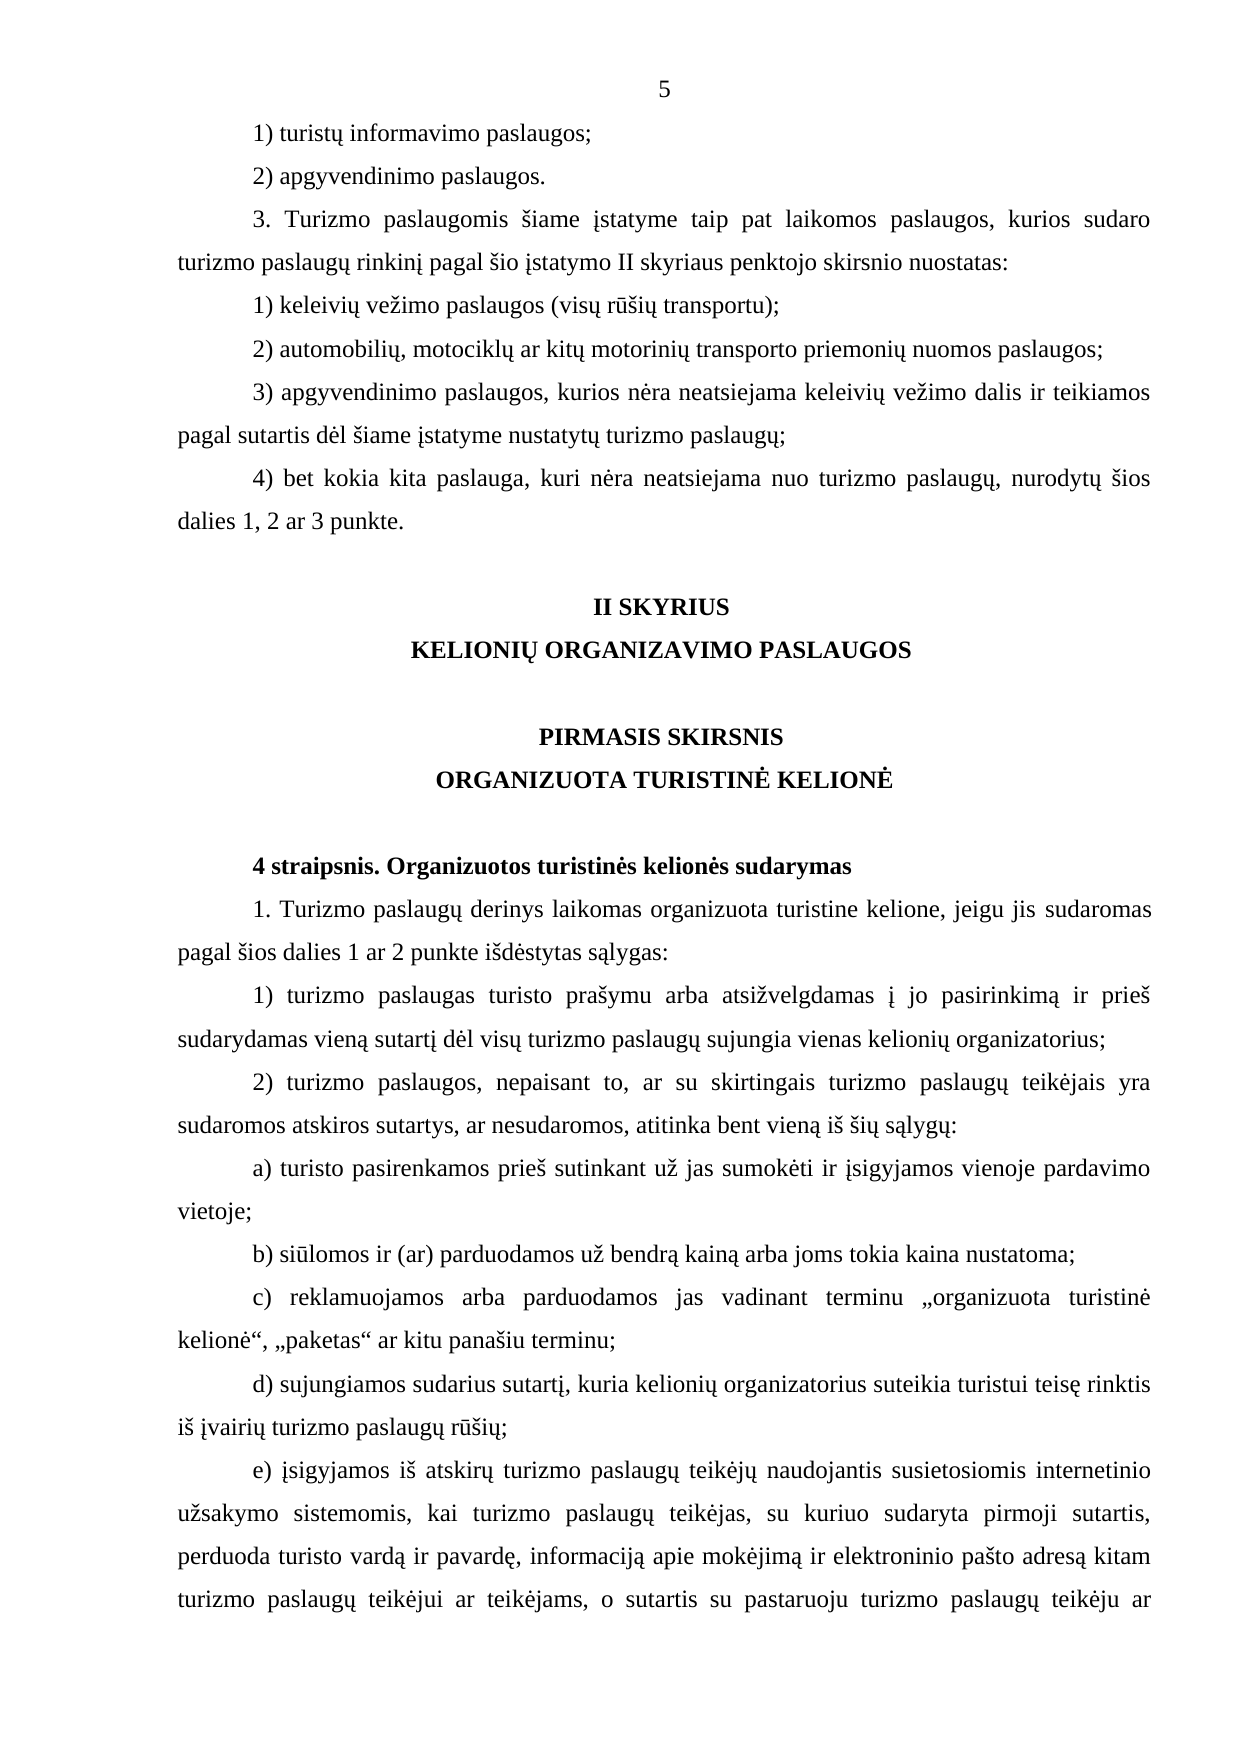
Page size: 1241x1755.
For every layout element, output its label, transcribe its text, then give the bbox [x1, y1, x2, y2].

text 4) bet kokia kita paslauga, kuri nėra neatsiejama nuo turizmo paslaugų, nurodytų šios dalies 1, 2 ar 3 punkte. [177, 463, 1152, 535]
text 2) apgyvendinimo paslaugos. [177, 161, 1152, 190]
text 2) turizmo paslaugos, nepaisant to, ar su skirtingais turizmo paslaugų teikėjais yra sudaromos atskiros sutartys, ar nesudaromos, atitinka bent vieną iš šių sąlygų: [177, 1067, 1152, 1139]
text ORGANIZUOTA TURISTINĖ KELIONĖ [177, 765, 1152, 794]
text 4 straipsnis. Organizuotos turistinės kelionės sudarymas [177, 851, 1152, 880]
text 1. Turizmo paslaugų derinys laikomas organizuota turistine kelione, jeigu jis sudaromas pagal šios dalies 1 ar 2 punkte išdėstytas sąlygas: [177, 894, 1152, 966]
text c) reklamuojamos arba parduodamos jas vadinant terminu „organizuota turistinė kelionė“, „paketas“ ar kitu panašiu terminu; [177, 1282, 1152, 1354]
text 1) turistų informavimo paslaugos; [177, 118, 1152, 147]
text 2) automobilių, motociklų ar kitų motorinių transporto priemonių nuomos paslaugos; [177, 334, 1152, 362]
text d) sujungiamos sudarius sutartį, kuria kelionių organizatorius suteikia turistui teisę rinktis iš įvairių turizmo paslaugų rūšių; [177, 1369, 1152, 1441]
text 1) keleivių vežimo paslaugos (visų rūšių transportu); [177, 291, 1152, 319]
text 3) apgyvendinimo paslaugos, kurios nėra neatsiejama keleivių vežimo dalis ir teikiamos pagal sutartis dėl šiame įstatyme nustatytų turizmo paslaugų; [177, 377, 1152, 449]
text e) įsigyjamos iš atskirų turizmo paslaugų teikėjų naudojantis susietosiomis internetinio užsakymo sistemomis, kai turizmo paslaugų teikėjas, su kuriuo sudaryta pirmoji sutartis, perduoda turisto vardą ir pavardę, informaciją apie mokėjimą ir elektroninio pašto adresą kitam turizmo paslaugų teikėjui ar teikėjams, o sutartis su pastaruoju turizmo paslaugų teikėju ar [177, 1455, 1152, 1613]
text b) siūlomos ir (ar) parduodamos už bendrą kainą arba joms tokia kaina nustatoma; [177, 1239, 1152, 1268]
text II SKYRIUS [177, 592, 1152, 621]
text PIRMASIS SKIRSNIS [177, 722, 1152, 751]
text KELIONIŲ ORGANIZAVIMO PASLAUGOS [177, 636, 1152, 664]
text 3. Turizmo paslaugomis šiame įstatyme taip pat laikomos paslaugos, kurios sudaro turizmo paslaugų rinkinį pagal šio įstatymo II skyriaus penktojo skirsnio nuostatas: [177, 204, 1152, 276]
text 1) turizmo paslaugas turisto prašymu arba atsižvelgdamas į jo pasirinkimą ir prieš sudarydamas vieną sutartį dėl visų turizmo paslaugų sujungia vienas kelionių organizatorius; [177, 981, 1152, 1052]
text a) turisto pasirenkamos prieš sutinkant už jas sumokėti ir įsigyjamos vienoje pardavimo vietoje; [177, 1153, 1152, 1225]
